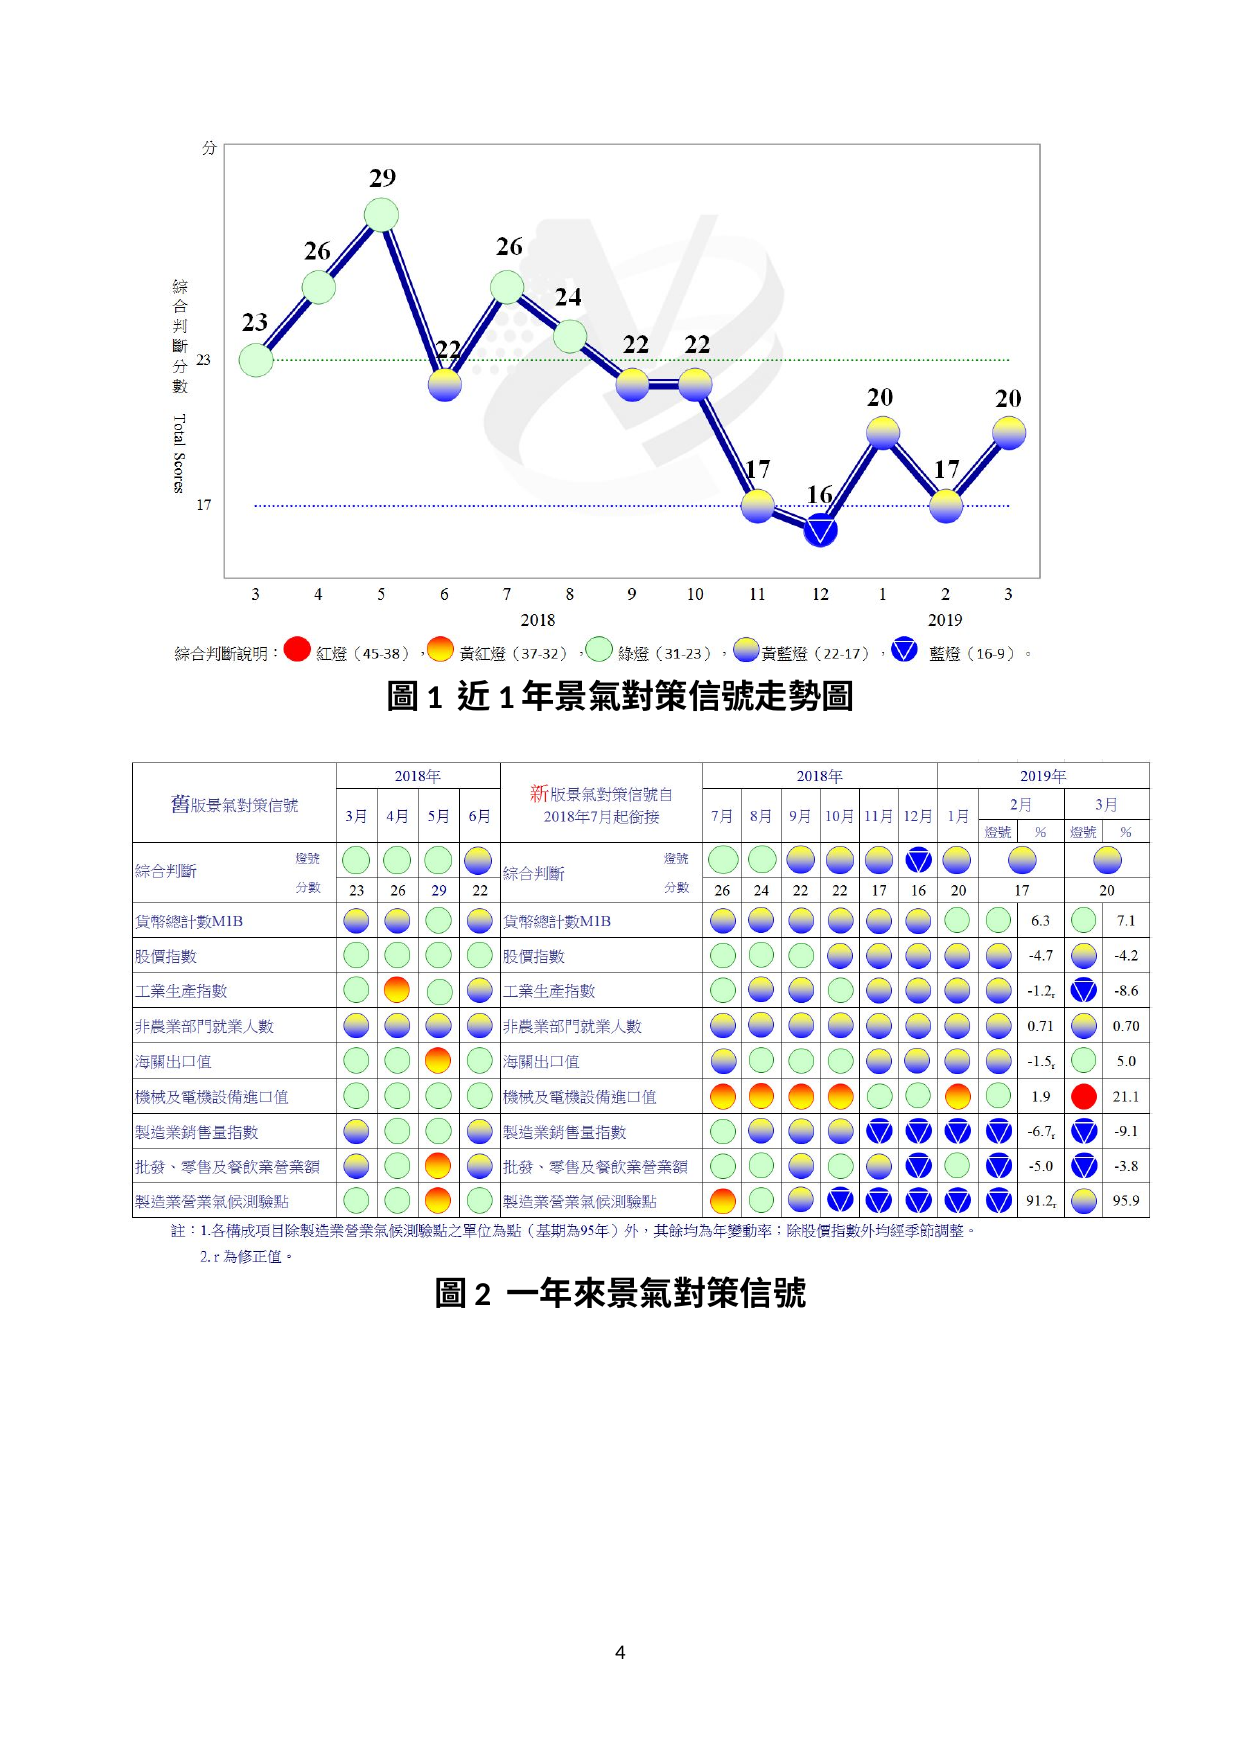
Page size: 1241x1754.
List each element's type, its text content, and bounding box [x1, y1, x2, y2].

text 圖1 近1年景氣對策信號走勢圖 [187, 670, 1053, 718]
text 圖2 一年來景氣對策信號 [128, 1267, 1053, 1315]
picture [128, 759, 1153, 1267]
picture [163, 135, 1047, 670]
